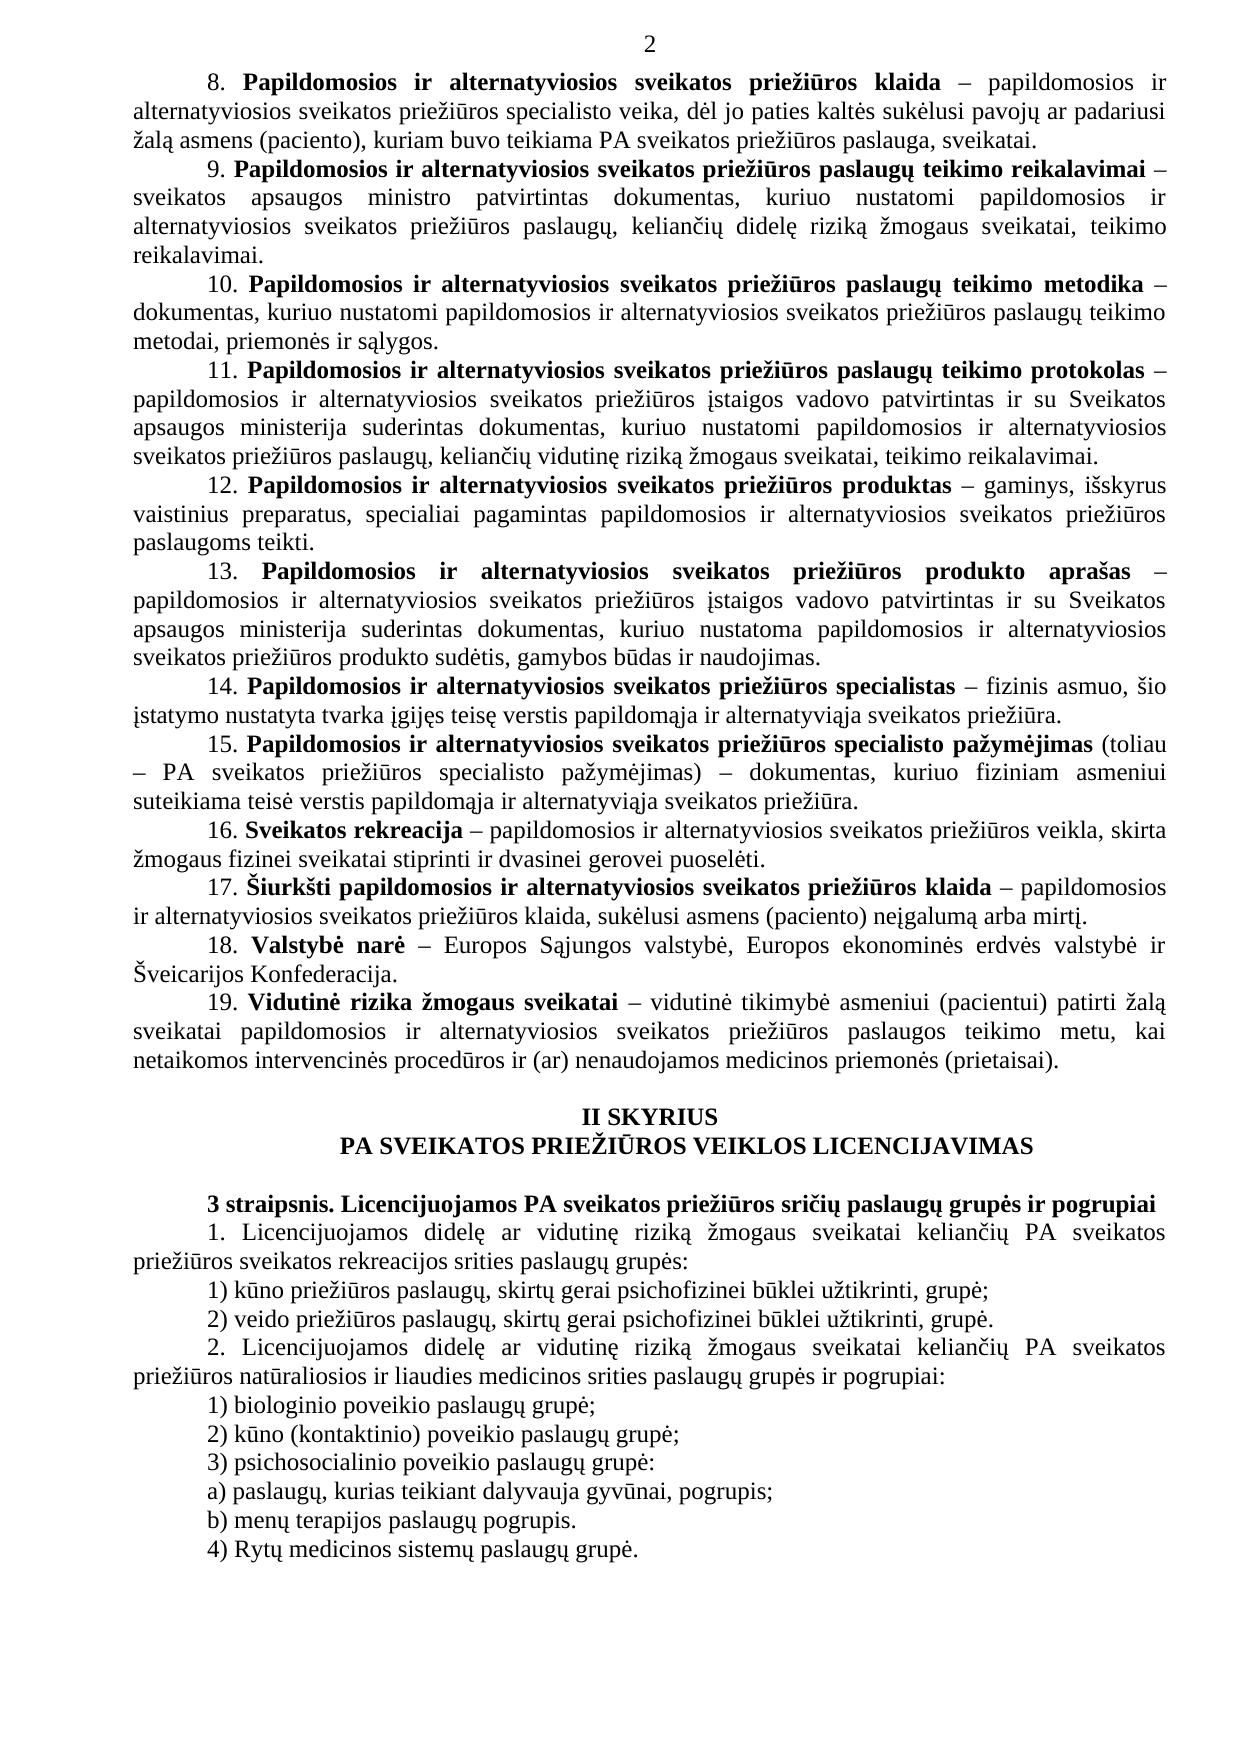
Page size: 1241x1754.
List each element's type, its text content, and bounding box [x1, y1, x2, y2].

text 2) kūno (kontaktinio) poveikio paslaugų grupė; [133, 1419, 1167, 1447]
text 2) veido priežiūros paslaugų, skirtų gerai psichofizinei būklei užtikrinti, grupė. [133, 1304, 1167, 1332]
text 18. Valstybė narė – Europos Sąjungos valstybė, Europos ekonominės erdvės valstybė ir Šveicarijos Konfederacija. [133, 930, 1167, 987]
text 8. Papildomosios ir alternatyviosios sveikatos priežiūros klaida – papildomosios ir alternatyviosios sveikatos priežiūros specialisto veika, dėl jo paties kaltės sukėlusi pavojų ar padariusi žalą asmens (paciento), kuriam buvo teikiama PA sveikatos priežiūros paslauga, sveikatai. [133, 67, 1167, 154]
text 12. Papildomosios ir alternatyviosios sveikatos priežiūros produktas – gaminys, išskyrus vaistinius preparatus, specialiai pagamintas papildomosios ir alternatyviosios sveikatos priežiūros paslaugoms teikti. [133, 470, 1167, 556]
text II SKYRIUS [133, 1102, 1167, 1131]
text 19. Vidutinė rizika žmogaus sveikatai – vidutinė tikimybė asmeniui (pacientui) patirti žalą sveikatai papildomosios ir alternatyviosios sveikatos priežiūros paslaugos teikimo metu, kai netaikomos intervencinės procedūros ir (ar) nenaudojamos medicinos priemonės (prietaisai). [133, 987, 1167, 1074]
text 1) biologinio poveikio paslaugų grupė; [133, 1390, 1167, 1419]
text 1) kūno priežiūros paslaugų, skirtų gerai psichofizinei būklei užtikrinti, grupė; [133, 1275, 1167, 1304]
text 3 straipsnis. Licencijuojamos PA sveikatos priežiūros sričių paslaugų grupės ir pogrupiai [133, 1189, 1167, 1217]
text PA SVEIKATOS PRIEŽIŪROS VEIKLOS LICENCIJAVIMAS [133, 1131, 1167, 1160]
text 1. Licencijuojamos didelę ar vidutinę riziką žmogaus sveikatai keliančių PA sveikatos priežiūros sveikatos rekreacijos srities paslaugų grupės: [133, 1217, 1167, 1275]
text 4) Rytų medicinos sistemų paslaugų grupė. [133, 1534, 1167, 1562]
text 15. Papildomosios ir alternatyviosios sveikatos priežiūros specialisto pažymėjimas (toliau – PA sveikatos priežiūros specialisto pažymėjimas) – dokumentas, kuriuo fiziniam asmeniui suteikiama teisė verstis papildomąja ir alternatyviąja sveikatos priežiūra. [133, 729, 1167, 815]
text 10. Papildomosios ir alternatyviosios sveikatos priežiūros paslaugų teikimo metodika – dokumentas, kuriuo nustatomi papildomosios ir alternatyviosios sveikatos priežiūros paslaugų teikimo metodai, priemonės ir sąlygos. [133, 269, 1167, 355]
text 2. Licencijuojamos didelę ar vidutinę riziką žmogaus sveikatai keliančių PA sveikatos priežiūros natūraliosios ir liaudies medicinos srities paslaugų grupės ir pogrupiai: [133, 1332, 1167, 1390]
text 17. Šiurkšti papildomosios ir alternatyviosios sveikatos priežiūros klaida – papildomosios ir alternatyviosios sveikatos priežiūros klaida, sukėlusi asmens (paciento) neįgalumą arba mirtį. [133, 872, 1167, 930]
text 14. Papildomosios ir alternatyviosios sveikatos priežiūros specialistas – fizinis asmuo, šio įstatymo nustatyta tvarka įgijęs teisę verstis papildomąja ir alternatyviąja sveikatos priežiūra. [133, 671, 1167, 729]
text 13. Papildomosios ir alternatyviosios sveikatos priežiūros produkto aprašas – papildomosios ir alternatyviosios sveikatos priežiūros įstaigos vadovo patvirtintas ir su Sveikatos apsaugos ministerija suderintas dokumentas, kuriuo nustatoma papildomosios ir alternatyviosios sveikatos priežiūros produkto sudėtis, gamybos būdas ir naudojimas. [133, 556, 1167, 671]
text 9. Papildomosios ir alternatyviosios sveikatos priežiūros paslaugų teikimo reikalavimai – sveikatos apsaugos ministro patvirtintas dokumentas, kuriuo nustatomi papildomosios ir alternatyviosios sveikatos priežiūros paslaugų, keliančių didelę riziką žmogaus sveikatai, teikimo reikalavimai. [133, 154, 1167, 269]
text b) menų terapijos paslaugų pogrupis. [133, 1505, 1167, 1534]
text 16. Sveikatos rekreacija – papildomosios ir alternatyviosios sveikatos priežiūros veikla, skirta žmogaus fizinei sveikatai stiprinti ir dvasinei gerovei puoselėti. [133, 815, 1167, 872]
text 3) psichosocialinio poveikio paslaugų grupė: [133, 1447, 1167, 1476]
text a) paslaugų, kurias teikiant dalyvauja gyvūnai, pogrupis; [133, 1476, 1167, 1505]
text 11. Papildomosios ir alternatyviosios sveikatos priežiūros paslaugų teikimo protokolas – papildomosios ir alternatyviosios sveikatos priežiūros įstaigos vadovo patvirtintas ir su Sveikatos apsaugos ministerija suderintas dokumentas, kuriuo nustatomi papildomosios ir alternatyviosios sveikatos priežiūros paslaugų, keliančių vidutinę riziką žmogaus sveikatai, teikimo reikalavimai. [133, 355, 1167, 470]
